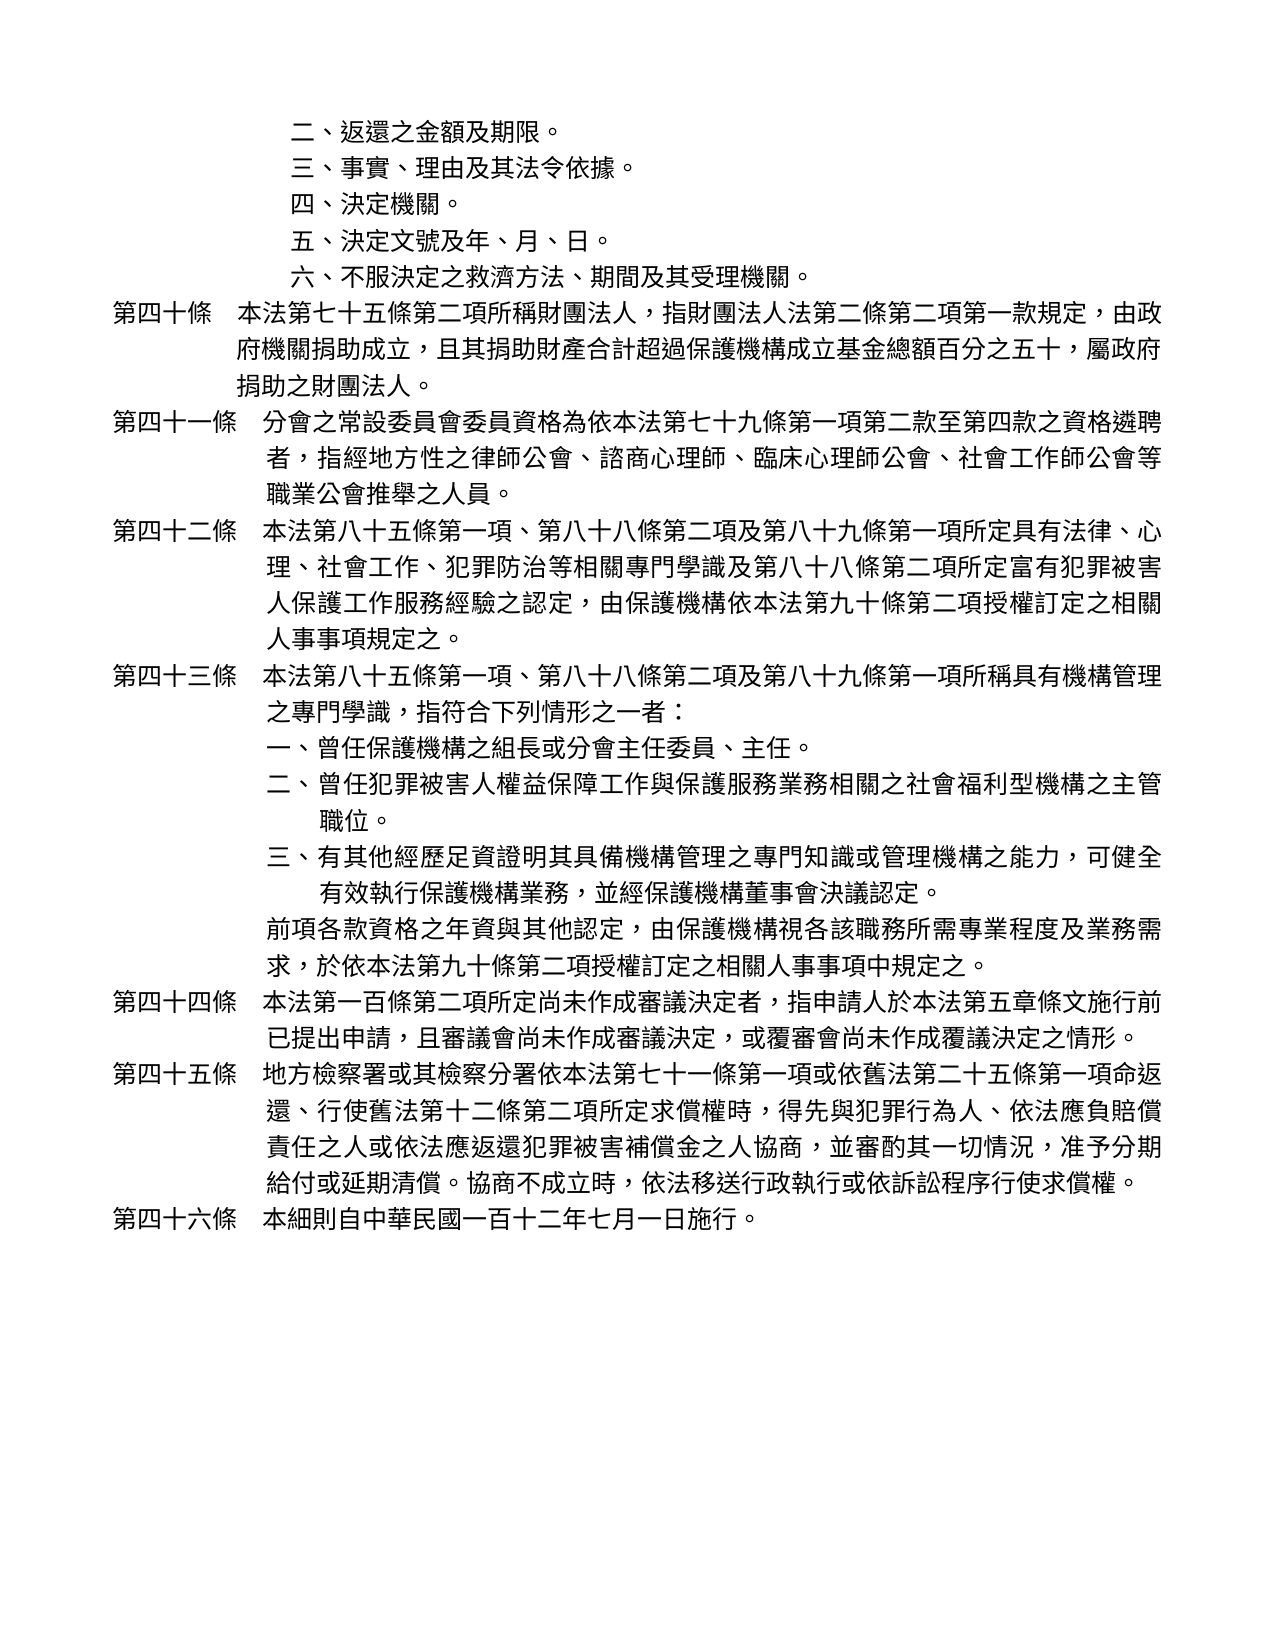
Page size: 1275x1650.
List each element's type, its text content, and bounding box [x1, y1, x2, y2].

text 二、曾任犯罪被害人權益保障工作與保護服務業務相關之社會福利型機構之主管職位。 [266, 765, 1162, 837]
text 前項各款資格之年資與其他認定，由保護機構視各該職務所需專業程度及業務需求，於依本法第九十條第二項授權訂定之相關人事事項中規定之。 [266, 910, 1162, 982]
text 一、曾任保護機構之組長或分會主任委員、主任。 [266, 729, 1162, 765]
text 二、返還之金額及期限。 [290, 112, 1162, 149]
text 第四十三條 本法第八十五條第一項、第八十八條第二項及第八十九條第一項所稱具有機構管理之專門學識，指符合下列情形之一者： [112, 656, 1162, 729]
text 第四十二條 本法第八十五條第一項、第八十八條第二項及第八十九條第一項所定具有法律、心理、社會工作、犯罪防治等相關專門學識及第八十八條第二項所定富有犯罪被害人保護工作服務經驗之認定，由保護機構依本法第九十條第二項授權訂定之相關人事事項規定之。 [112, 511, 1162, 656]
text 三、有其他經歷足資證明其具備機構管理之專門知識或管理機構之能力，可健全有效執行保護機構業務，並經保護機構董事會決議認定。 [266, 837, 1162, 910]
text 第四十條 本法第七十五條第二項所稱財團法人，指財團法人法第二條第二項第一款規定，由政府機關捐助成立，且其捐助財產合計超過保護機構成立基金總額百分之五十，屬政府捐助之財團法人。 [112, 294, 1162, 402]
text 第四十四條 本法第一百條第二項所定尚未作成審議決定者，指申請人於本法第五章條文施行前已提出申請，且審議會尚未作成審議決定，或覆審會尚未作成覆議決定之情形。 [112, 982, 1162, 1055]
text 第四十一條 分會之常設委員會委員資格為依本法第七十九條第一項第二款至第四款之資格遴聘者，指經地方性之律師公會、諮商心理師、臨床心理師公會、社會工作師公會等職業公會推舉之人員。 [112, 402, 1162, 511]
text 六、不服決定之救濟方法、期間及其受理機關。 [290, 257, 1162, 294]
text 四、決定機關。 [290, 185, 1162, 221]
text 五、決定文號及年、月、日。 [290, 221, 1162, 257]
text 第四十六條 本細則自中華民國一百十二年七月一日施行。 [112, 1200, 1162, 1236]
text 三、事實、理由及其法令依據。 [290, 149, 1162, 185]
text 第四十五條 地方檢察署或其檢察分署依本法第七十一條第一項或依舊法第二十五條第一項命返還、行使舊法第十二條第二項所定求償權時，得先與犯罪行為人、依法應負賠償責任之人或依法應返還犯罪被害補償金之人協商，並審酌其一切情況，准予分期給付或延期清償。協商不成立時，依法移送行政執行或依訴訟程序行使求償權。 [112, 1055, 1162, 1200]
